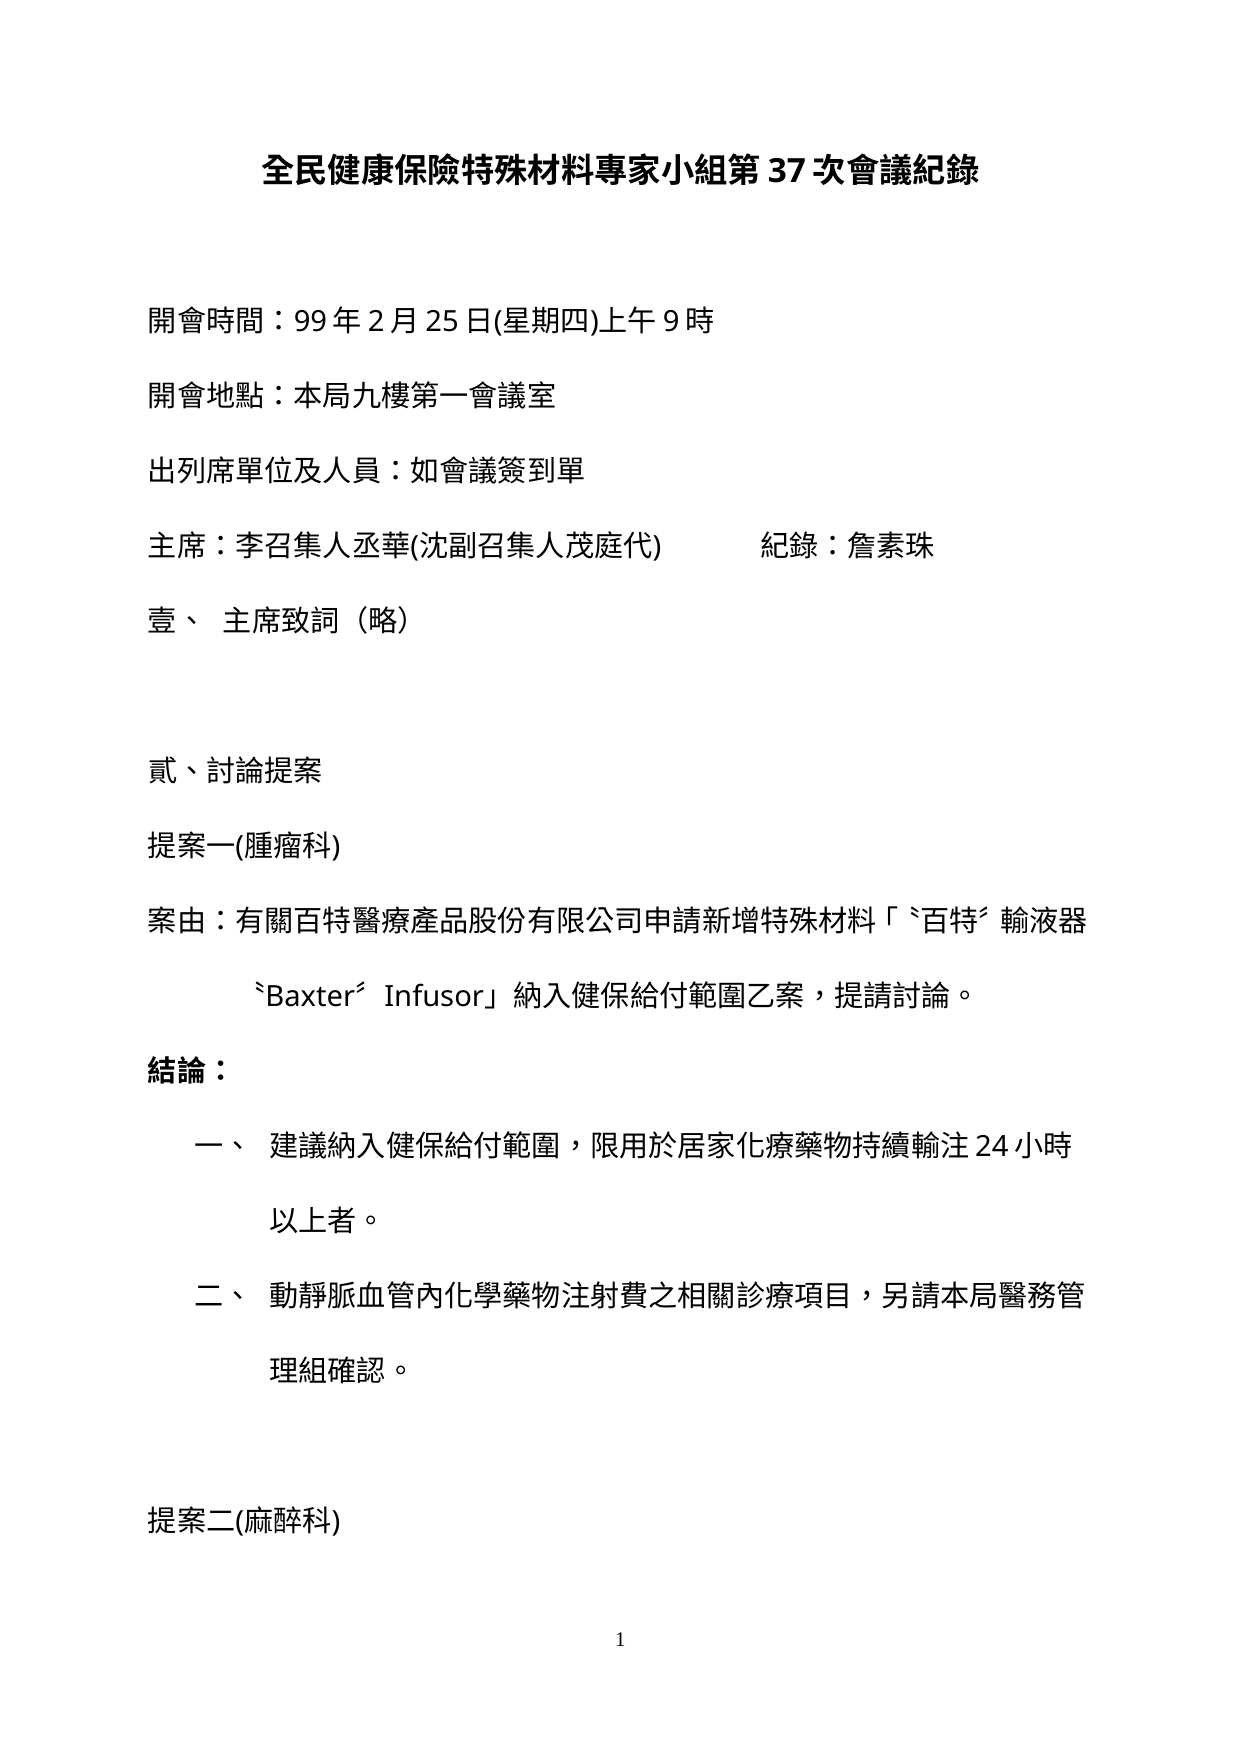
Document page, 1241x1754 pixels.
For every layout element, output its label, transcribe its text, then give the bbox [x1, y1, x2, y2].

list 主席致詞（略） [148, 581, 1092, 656]
text 主席：李召集人丞華(沈副召集人茂庭代) 紀錄：詹素珠 [148, 506, 1092, 581]
text 全民健康保險特殊材料專家小組第37次會議紀錄 [148, 131, 1092, 206]
text 出列席單位及人員：如會議簽到單 [148, 431, 1092, 506]
text 提案一(腫瘤科) [148, 806, 1092, 881]
text 貳、討論提案 [148, 731, 1092, 806]
text 提案二(麻醉科) [148, 1481, 1092, 1556]
text 結論： [148, 1031, 1092, 1106]
text 開會地點：本局九樓第一會議室 [148, 356, 1092, 431]
text 案由：有關百特醫療產品股份有限公司申請新增特殊材料「〝百特〞輸液器〝Baxter〞Infusor」納入健保給付範圍乙案，提請討論。 [148, 881, 1092, 1031]
list 建議納入健保給付範圍，限用於居家化療藥物持續輸注24小時以上者。 [194, 1106, 1092, 1256]
list 動靜脈血管內化學藥物注射費之相關診療項目，另請本局醫務管理組確認。 [194, 1256, 1092, 1406]
text 開會時間：99年2月25日(星期四)上午9時 [148, 281, 1092, 356]
